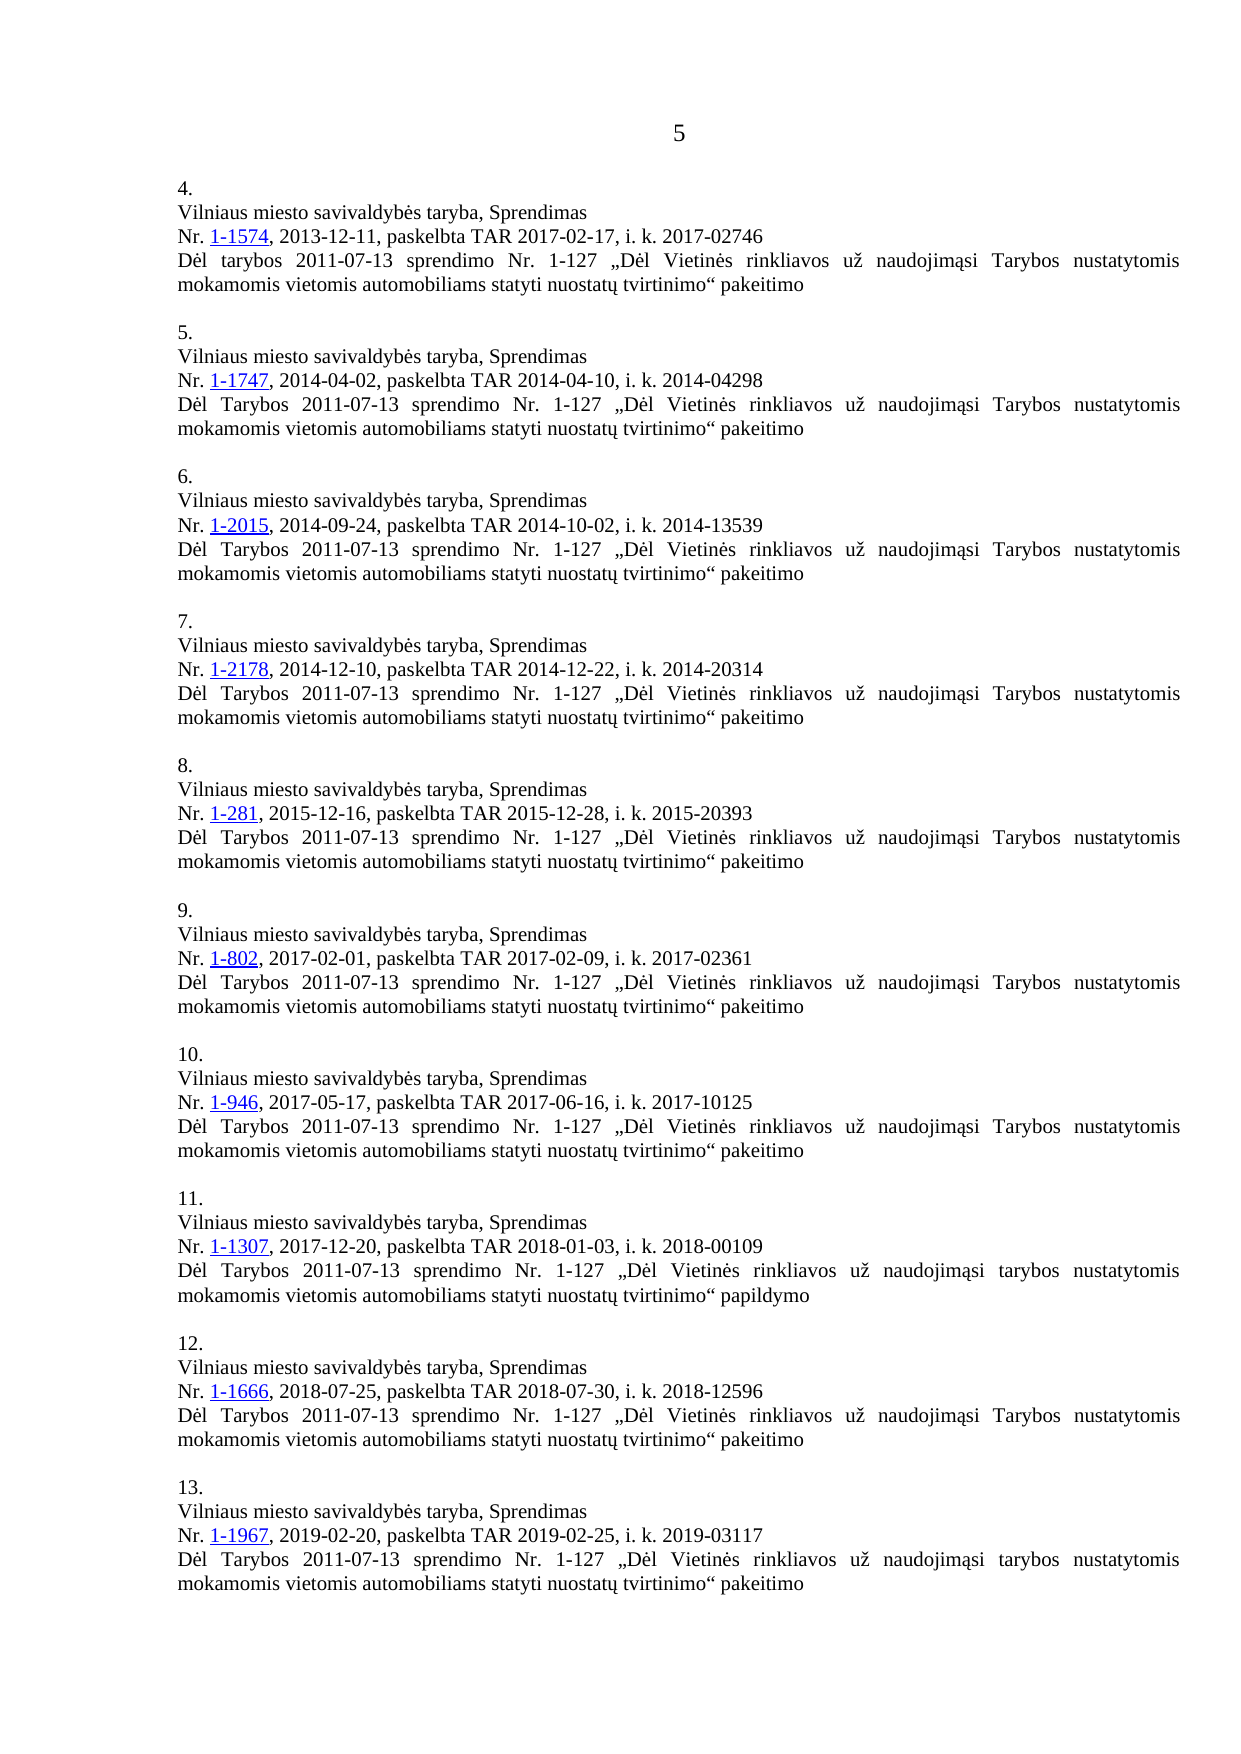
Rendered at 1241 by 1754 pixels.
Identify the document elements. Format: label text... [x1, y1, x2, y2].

text Vilniaus miesto savivaldybės taryba, Sprendimas [177, 1210, 1181, 1234]
text Dėl Tarybos 2011-07-13 sprendimo Nr. 1-127 „Dėl Vietinės rinkliavos už naudojimąsi Tarybos nustatytomis mokamomis vietomis automobiliams statyti nuostatų tvirtinimo“ pakeitimo [177, 825, 1181, 873]
text 5. [177, 320, 1181, 344]
text Nr. 1-281, 2015-12-16, paskelbta TAR 2015-12-28, i. k. 2015-20393 [177, 801, 1181, 825]
text 10. [177, 1042, 1181, 1066]
text Dėl Tarybos 2011-07-13 sprendimo Nr. 1-127 „Dėl Vietinės rinkliavos už naudojimąsi Tarybos nustatytomis mokamomis vietomis automobiliams statyti nuostatų tvirtinimo“ pakeitimo [177, 1114, 1181, 1162]
text 12. [177, 1331, 1181, 1355]
text Nr. 1-802, 2017-02-01, paskelbta TAR 2017-02-09, i. k. 2017-02361 [177, 946, 1181, 970]
text 4. [177, 176, 1181, 200]
text Dėl Tarybos 2011-07-13 sprendimo Nr. 1-127 „Dėl Vietinės rinkliavos už naudojimąsi Tarybos nustatytomis mokamomis vietomis automobiliams statyti nuostatų tvirtinimo“ pakeitimo [177, 392, 1181, 440]
text 8. [177, 753, 1181, 777]
text Dėl Tarybos 2011-07-13 sprendimo Nr. 1-127 „Dėl Vietinės rinkliavos už naudojimąsi Tarybos nustatytomis mokamomis vietomis automobiliams statyti nuostatų tvirtinimo“ pakeitimo [177, 537, 1181, 585]
text Nr. 1-1967, 2019-02-20, paskelbta TAR 2019-02-25, i. k. 2019-03117 [177, 1523, 1181, 1547]
text Vilniaus miesto savivaldybės taryba, Sprendimas [177, 633, 1181, 657]
text Dėl Tarybos 2011-07-13 sprendimo Nr. 1-127 „Dėl Vietinės rinkliavos už naudojimąsi Tarybos nustatytomis mokamomis vietomis automobiliams statyti nuostatų tvirtinimo“ pakeitimo [177, 681, 1181, 729]
text 11. [177, 1186, 1181, 1210]
text Nr. 1-1307, 2017-12-20, paskelbta TAR 2018-01-03, i. k. 2018-00109 [177, 1234, 1181, 1258]
text Nr. 1-2015, 2014-09-24, paskelbta TAR 2014-10-02, i. k. 2014-13539 [177, 512, 1181, 537]
text Dėl Tarybos 2011-07-13 sprendimo Nr. 1-127 „Dėl Vietinės rinkliavos už naudojimąsi Tarybos nustatytomis mokamomis vietomis automobiliams statyti nuostatų tvirtinimo“ pakeitimo [177, 1403, 1181, 1451]
text Vilniaus miesto savivaldybės taryba, Sprendimas [177, 1355, 1181, 1379]
text Vilniaus miesto savivaldybės taryba, Sprendimas [177, 488, 1181, 512]
text Nr. 1-946, 2017-05-17, paskelbta TAR 2017-06-16, i. k. 2017-10125 [177, 1090, 1181, 1114]
text Nr. 1-1574, 2013-12-11, paskelbta TAR 2017-02-17, i. k. 2017-02746 [177, 224, 1181, 248]
text Vilniaus miesto savivaldybės taryba, Sprendimas [177, 200, 1181, 224]
text 13. [177, 1475, 1181, 1499]
text Dėl Tarybos 2011-07-13 sprendimo Nr. 1-127 „Dėl Vietinės rinkliavos už naudojimąsi tarybos nustatytomis mokamomis vietomis automobiliams statyti nuostatų tvirtinimo“ papildymo [177, 1258, 1181, 1307]
text Dėl Tarybos 2011-07-13 sprendimo Nr. 1-127 „Dėl Vietinės rinkliavos už naudojimąsi tarybos nustatytomis mokamomis vietomis automobiliams statyti nuostatų tvirtinimo“ pakeitimo [177, 1547, 1181, 1595]
text Vilniaus miesto savivaldybės taryba, Sprendimas [177, 1066, 1181, 1090]
text Dėl tarybos 2011-07-13 sprendimo Nr. 1-127 „Dėl Vietinės rinkliavos už naudojimąsi Tarybos nustatytomis mokamomis vietomis automobiliams statyti nuostatų tvirtinimo“ pakeitimo [177, 248, 1181, 296]
text Vilniaus miesto savivaldybės taryba, Sprendimas [177, 1499, 1181, 1523]
text Vilniaus miesto savivaldybės taryba, Sprendimas [177, 344, 1181, 368]
text Nr. 1-2178, 2014-12-10, paskelbta TAR 2014-12-22, i. k. 2014-20314 [177, 657, 1181, 681]
text Dėl Tarybos 2011-07-13 sprendimo Nr. 1-127 „Dėl Vietinės rinkliavos už naudojimąsi Tarybos nustatytomis mokamomis vietomis automobiliams statyti nuostatų tvirtinimo“ pakeitimo [177, 970, 1181, 1018]
text Vilniaus miesto savivaldybės taryba, Sprendimas [177, 922, 1181, 946]
text Vilniaus miesto savivaldybės taryba, Sprendimas [177, 777, 1181, 801]
text 6. [177, 464, 1181, 488]
text Nr. 1-1747, 2014-04-02, paskelbta TAR 2014-04-10, i. k. 2014-04298 [177, 368, 1181, 392]
text 7. [177, 609, 1181, 633]
text 9. [177, 897, 1181, 922]
text Nr. 1-1666, 2018-07-25, paskelbta TAR 2018-07-30, i. k. 2018-12596 [177, 1379, 1181, 1403]
